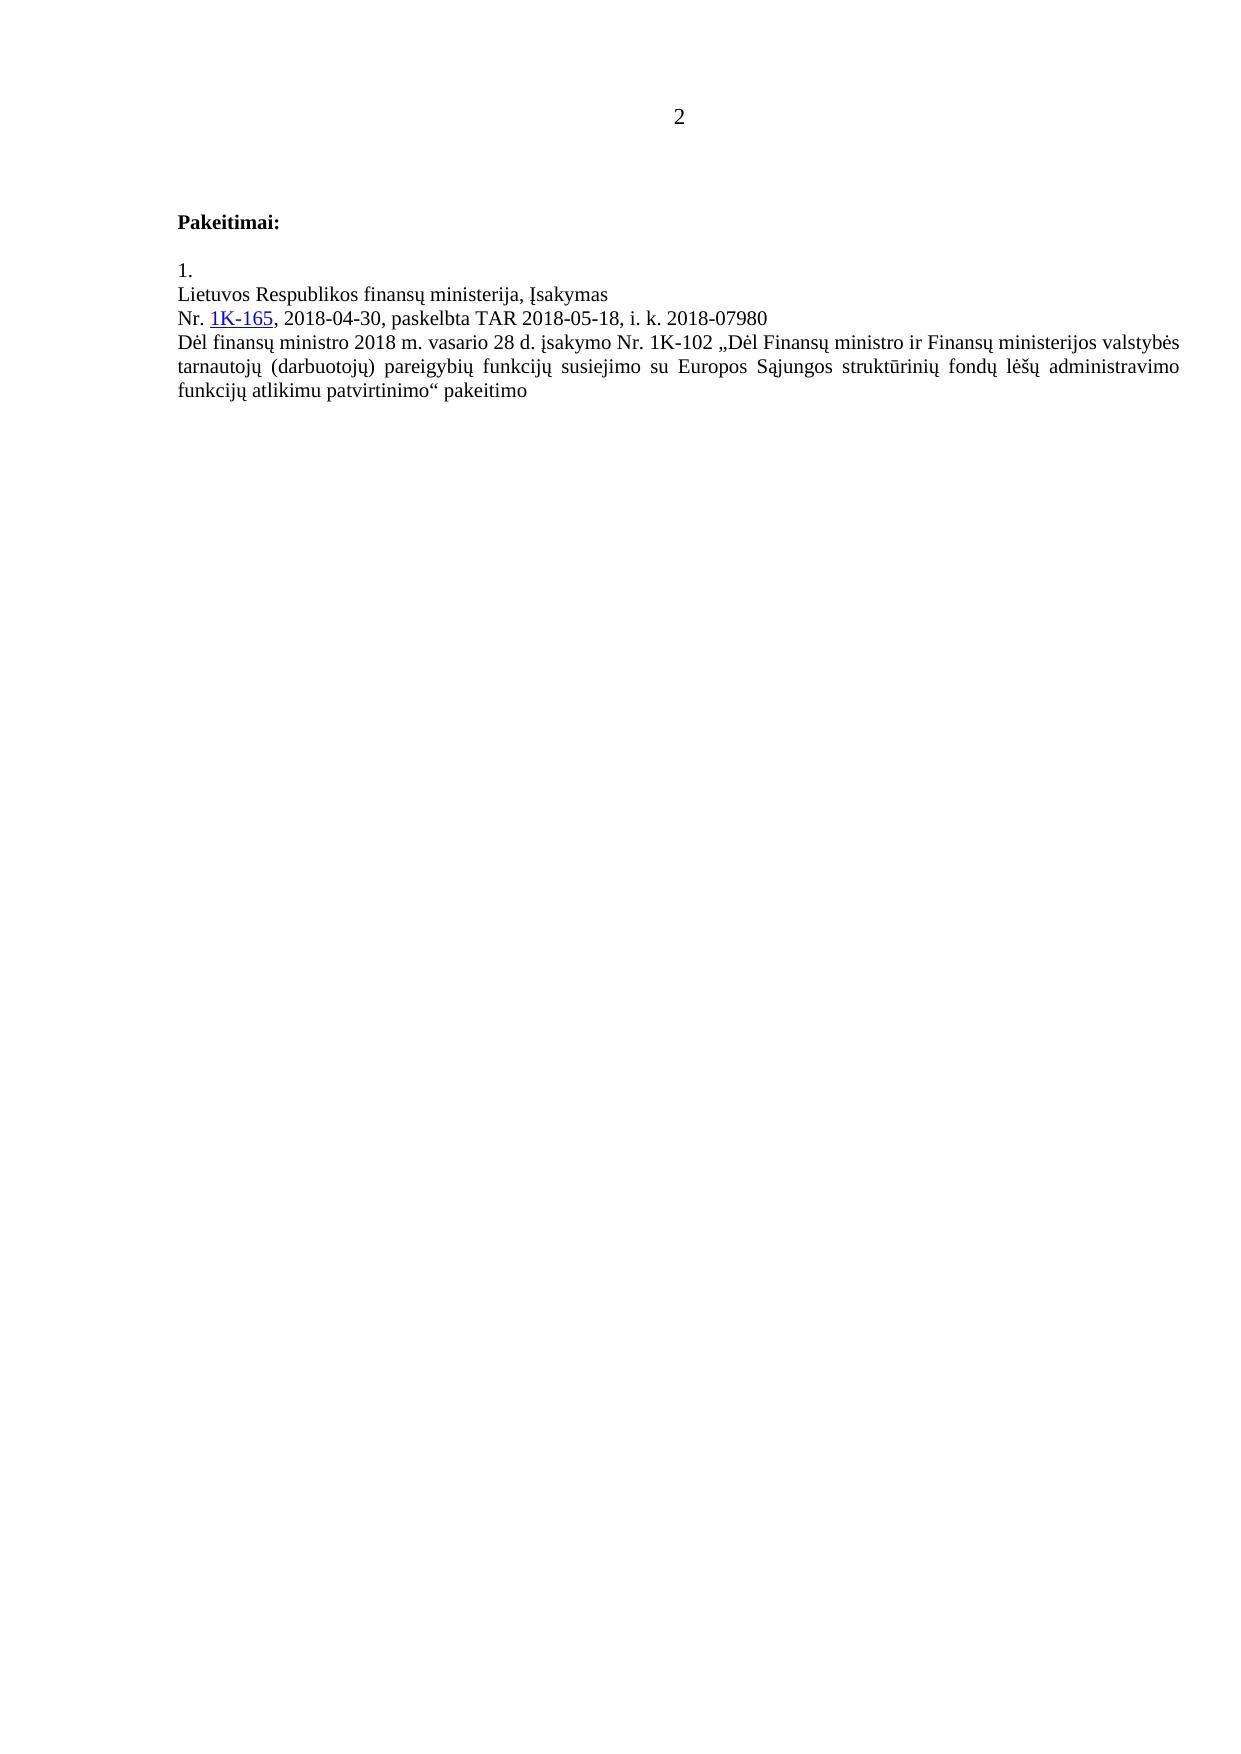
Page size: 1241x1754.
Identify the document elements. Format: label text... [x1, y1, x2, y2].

text Pakeitimai: [177, 210, 1181, 234]
text Nr. 1K-165, 2018-04-30, paskelbta TAR 2018-05-18, i. k. 2018-07980 [177, 306, 1181, 330]
text 1. [177, 258, 1181, 282]
text Dėl finansų ministro 2018 m. vasario 28 d. įsakymo Nr. 1K-102 „Dėl Finansų ministro ir Finansų ministerijos valstybės tarnautojų (darbuotojų) pareigybių funkcijų susiejimo su Europos Sąjungos struktūrinių fondų lėšų administravimo funkcijų atlikimu patvirtinimo“ pakeitimo [177, 330, 1181, 402]
text Lietuvos Respublikos finansų ministerija, Įsakymas [177, 282, 1181, 306]
